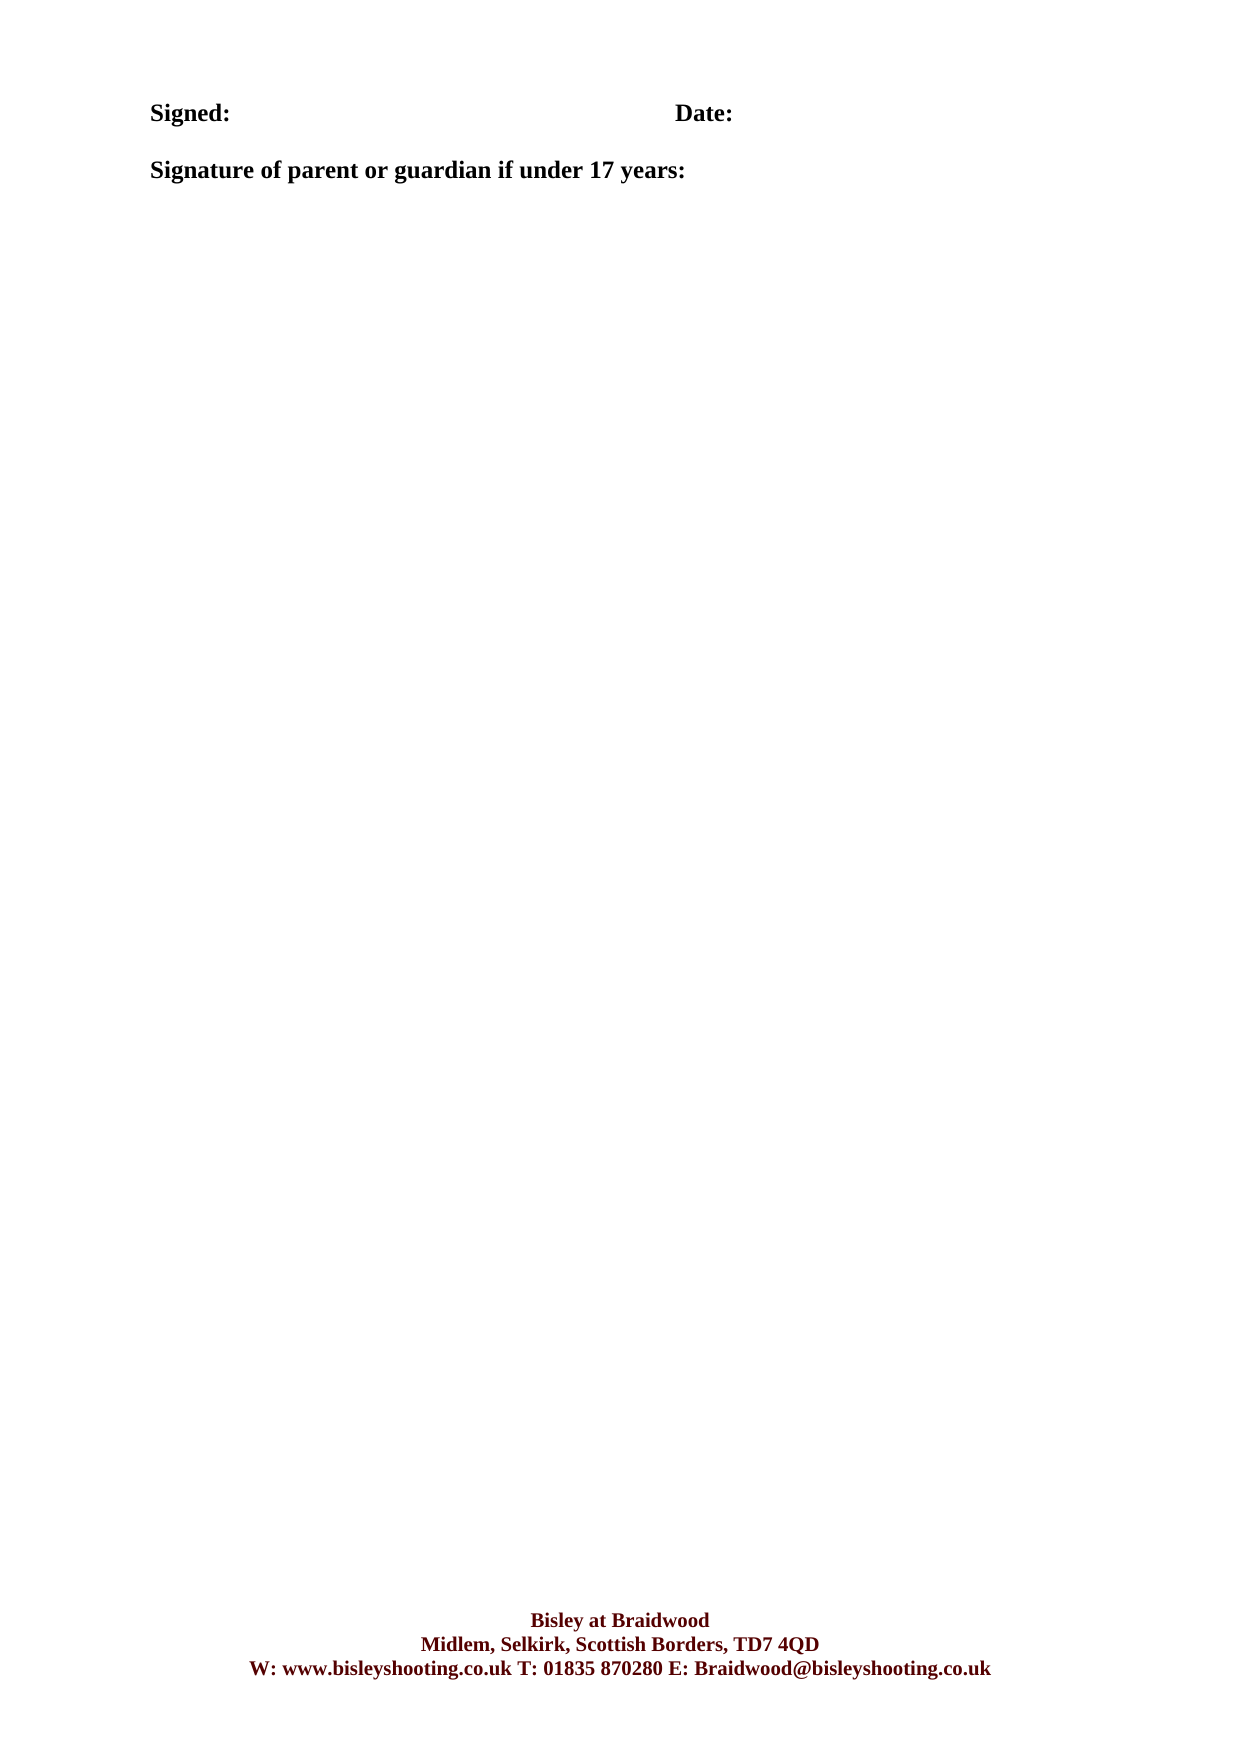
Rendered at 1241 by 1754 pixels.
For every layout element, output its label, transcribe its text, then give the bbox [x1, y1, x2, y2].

text Signed: Date: [150, 98, 1090, 127]
text Signature of parent or guardian if under 17 years: [150, 155, 1090, 184]
